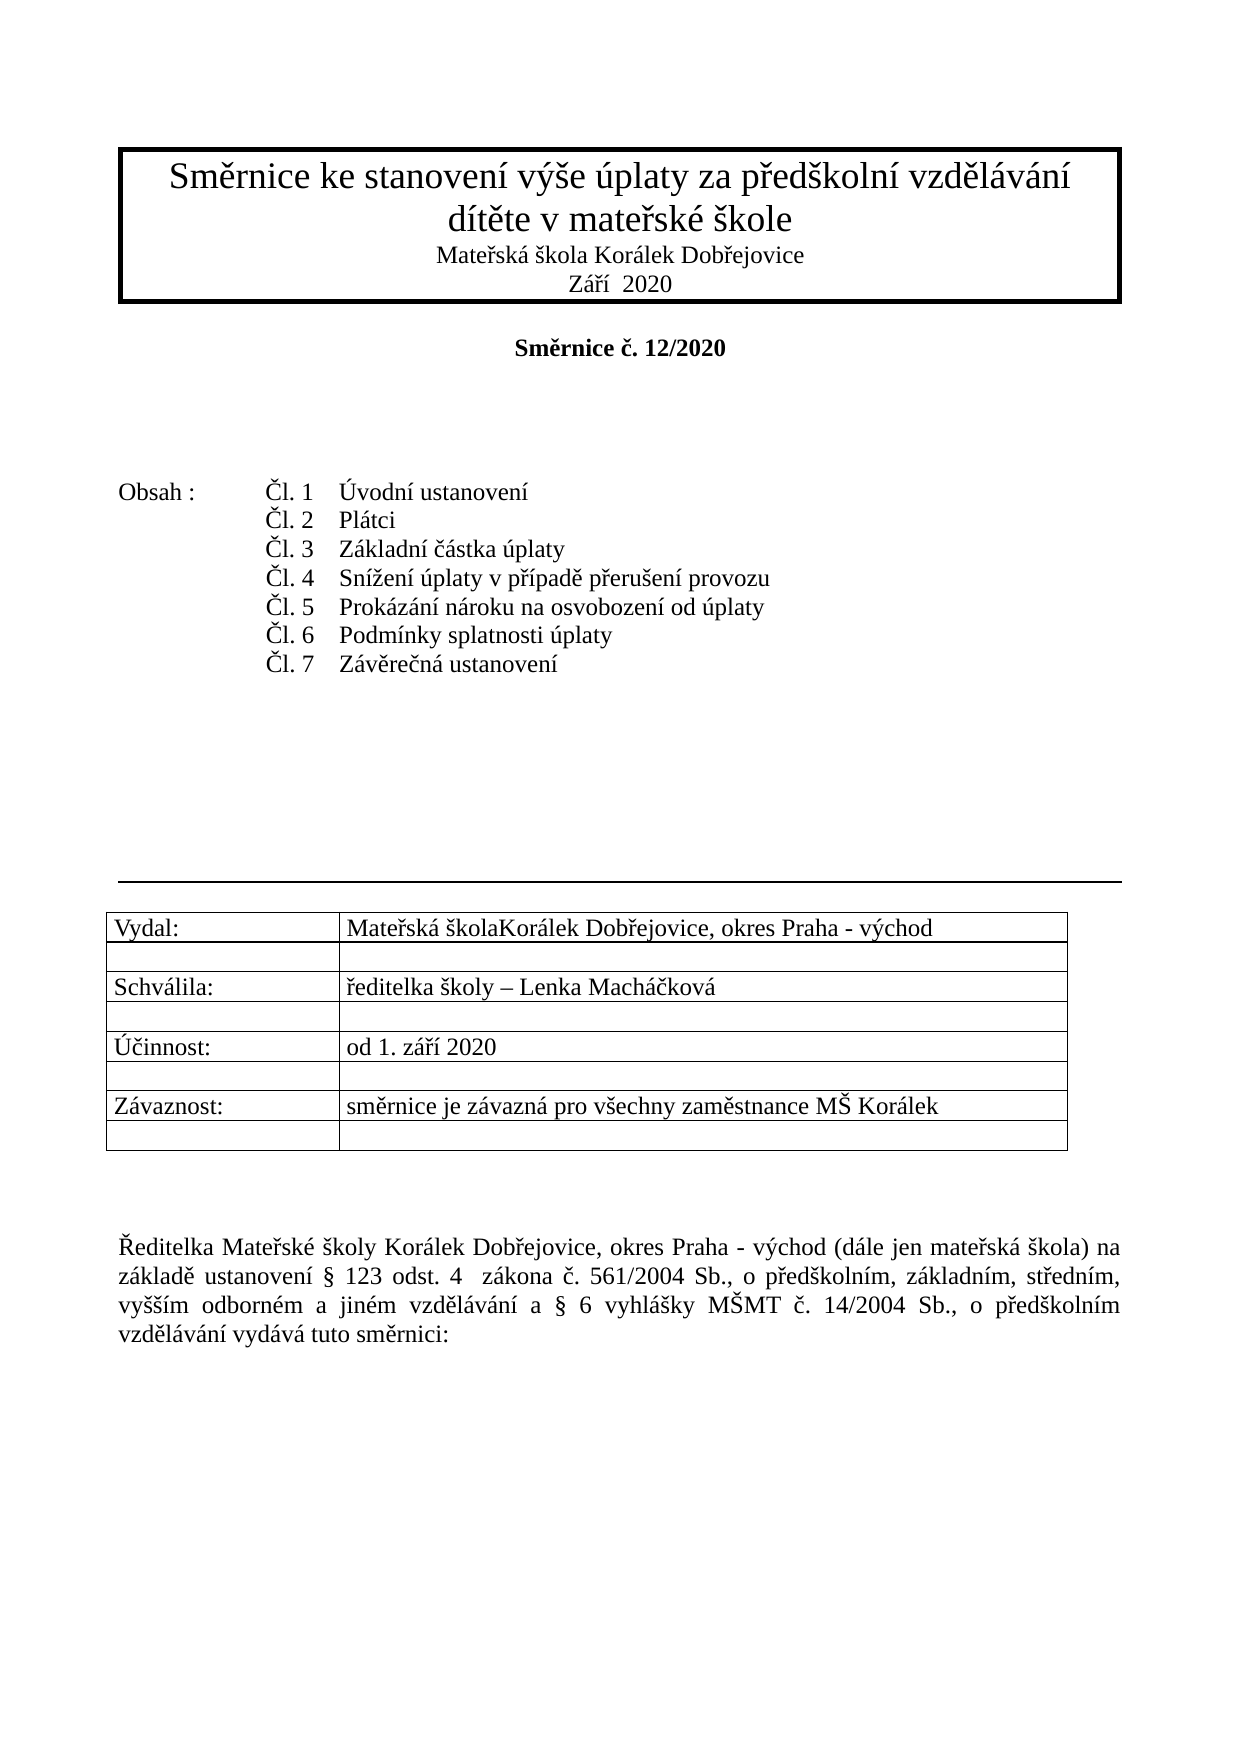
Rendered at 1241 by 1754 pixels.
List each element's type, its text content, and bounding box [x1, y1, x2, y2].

text Čl. 3 Základní částka úplaty [118, 534, 1122, 563]
table_cell Schválila: [107, 972, 339, 1001]
text Směrnice ke stanovení výše úplaty za předškolní vzdělávání dítěte v mateřské škole [123, 152, 1117, 233]
text Čl. 5 Prokázání nároku na osvobození od úplaty [192, 592, 1122, 620]
table_header Mateřská školaKorálek Dobřejovice, okres Praha - východ [340, 913, 1067, 941]
table_cell ředitelka školy – Lenka Macháčková [340, 972, 1067, 1001]
table_cell [107, 1002, 339, 1031]
table_cell od 1. září 2020 [340, 1032, 1067, 1061]
table_cell Účinnost: [107, 1032, 339, 1061]
text Mateřská škola Korálek Dobřejovice [123, 233, 1117, 262]
table_header Vydal: [107, 913, 339, 941]
text Čl. 2 Plátci [118, 505, 1122, 534]
table_cell [340, 1121, 1067, 1150]
table_cell směrnice je závazná pro všechny zaměstnance MŠ Korálek [340, 1091, 1067, 1120]
table_cell [340, 943, 1067, 971]
text Čl. 7 Závěrečná ustanovení [192, 649, 1122, 678]
text Směrnice č. 12/2020 [118, 333, 1122, 362]
table_cell Závaznost: [107, 1091, 339, 1120]
text Září 2020 [123, 262, 1117, 299]
text Obsah : Čl. 1 Úvodní ustanovení [118, 477, 1122, 505]
table_cell [340, 1062, 1067, 1090]
table_cell [107, 1062, 339, 1090]
table_cell [107, 1121, 339, 1150]
table_cell [107, 943, 339, 971]
text Čl. 6 Podmínky splatnosti úplaty [192, 620, 1122, 649]
table_cell [340, 1002, 1067, 1031]
text Ředitelka Mateřské školy Korálek Dobřejovice, okres Praha - východ (dále jen mateřská škola) na základě ustanovení § 123 odst. 4 zákona č. 561/2004 Sb., o předškolním, základním, středním, vyšším odborném a jiném vzdělávání a § 6 vyhlášky MŠMT č. 14/2004 Sb., o předškolním vzdělávání vydává tuto směrnici: [118, 1232, 1122, 1347]
text Čl. 4 Snížení úplaty v případě přerušení provozu [192, 563, 1122, 592]
